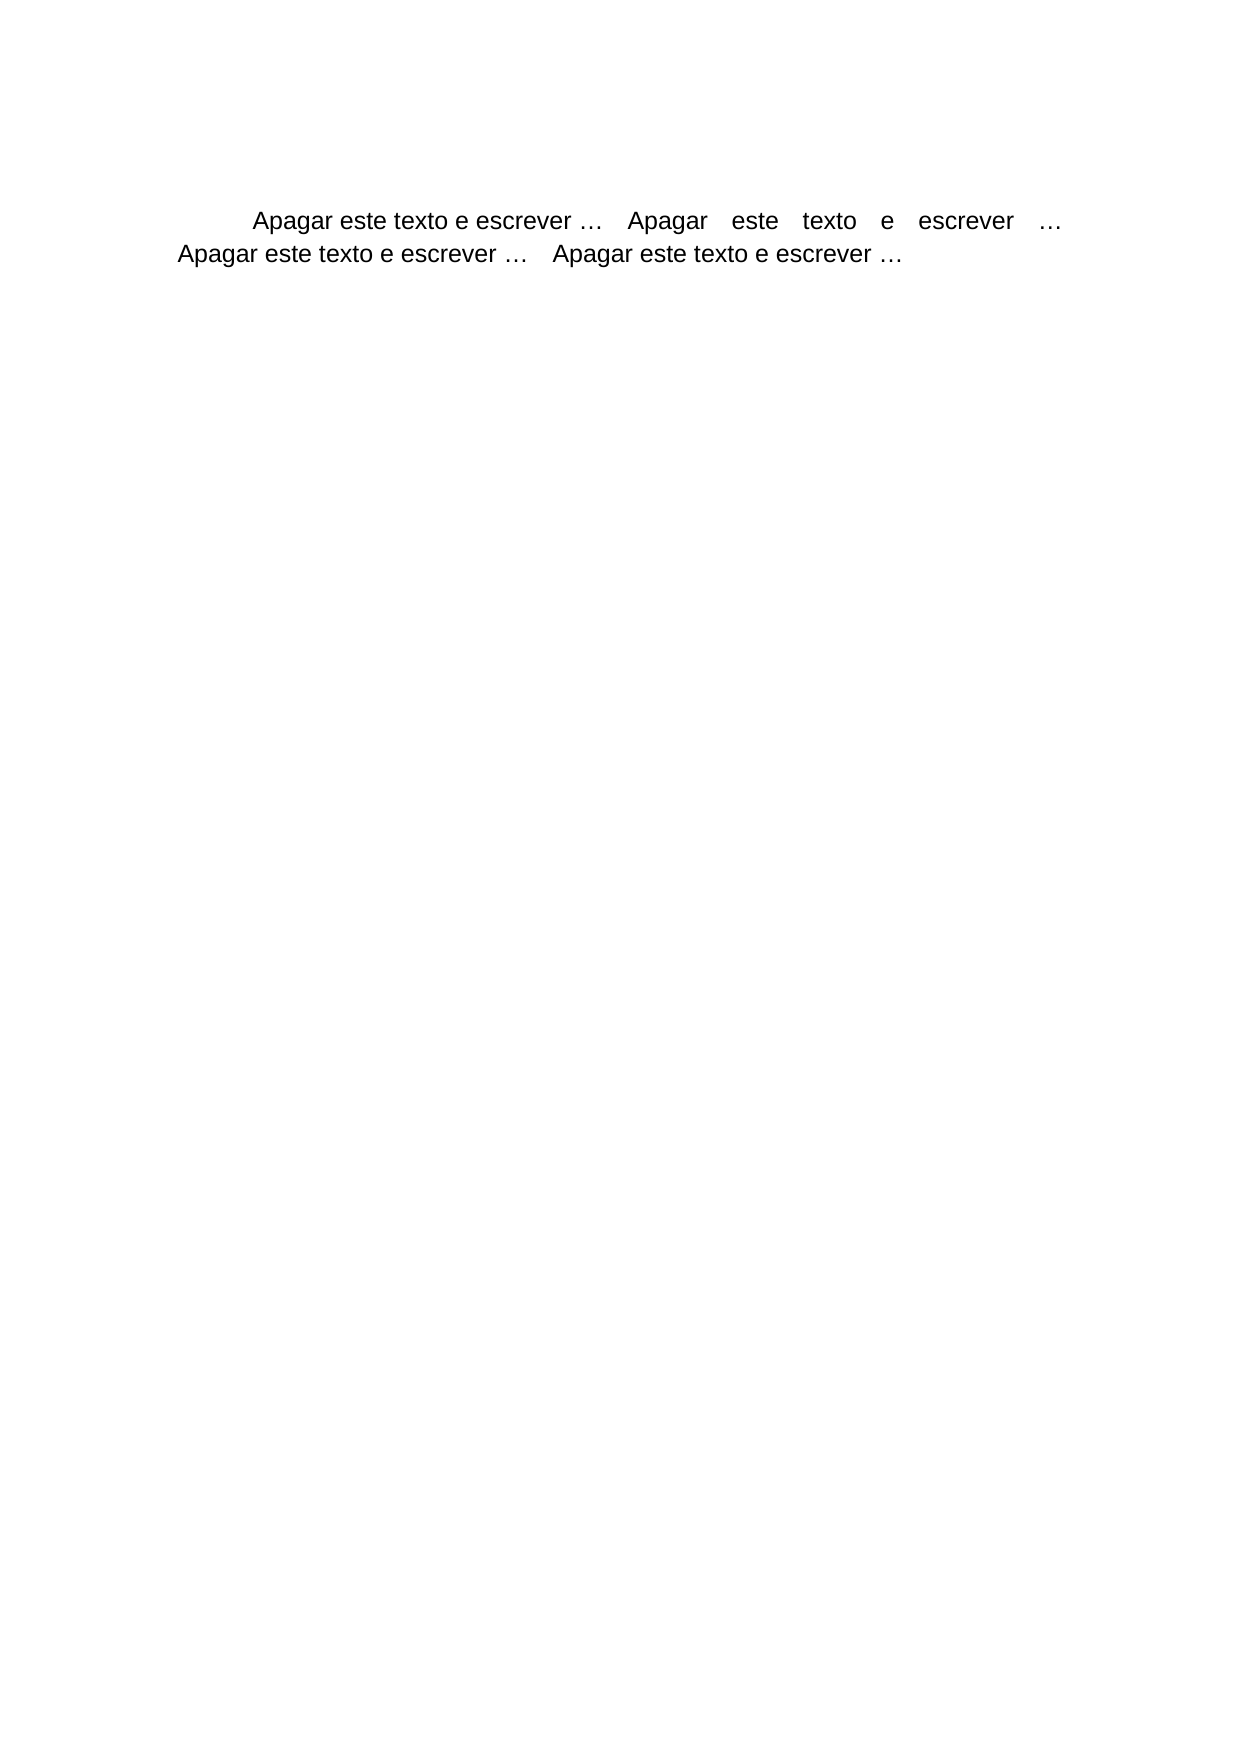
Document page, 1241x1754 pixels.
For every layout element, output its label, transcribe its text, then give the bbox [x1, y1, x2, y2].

text Apagar este texto e escrever … Apagar este texto e escrever … Apagar este texto e escrever … Apagar este texto e escrever … [177, 206, 1063, 268]
